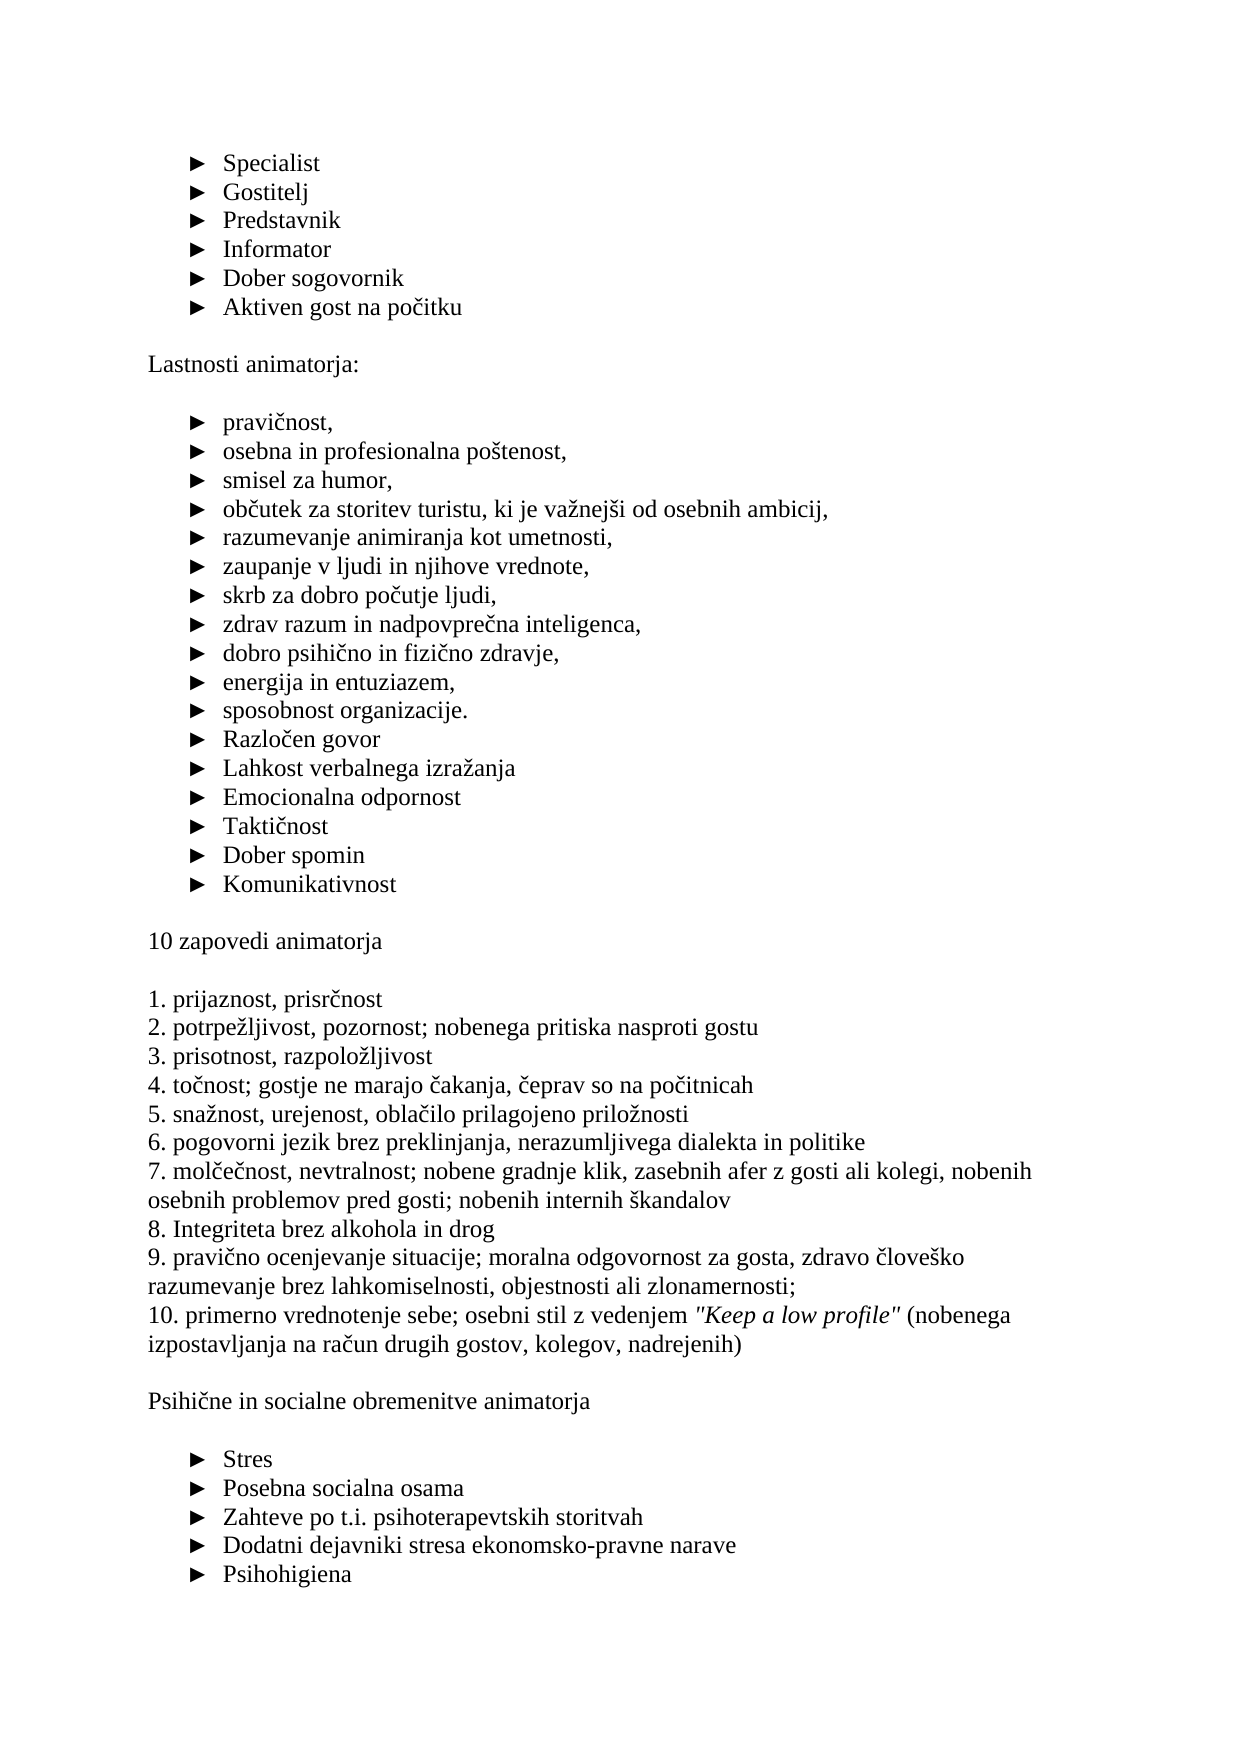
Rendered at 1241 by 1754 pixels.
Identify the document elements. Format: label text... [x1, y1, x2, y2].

text 7. molčečnost, nevtralnost; nobene gradnje klik, zasebnih afer z gosti ali kolegi, nobenih osebnih problemov pred gosti; nobenih internih škandalov [148, 1156, 1093, 1214]
text Lastnosti animatorja: [148, 349, 1093, 378]
list skrb za dobro počutje ljudi, [185, 580, 1093, 609]
text 6. pogovorni jezik brez preklinjanja, nerazumljivega dialekta in politike [148, 1127, 1093, 1156]
list Dober sogovornik [185, 263, 1093, 292]
list osebna in profesionalna poštenost, [185, 436, 1093, 465]
list Informator [185, 234, 1093, 263]
text 9. pravično ocenjevanje situacije; moralna odgovornost za gosta, zdravo človeško razumevanje brez lahkomiselnosti, objestnosti ali zlonamernosti; [148, 1242, 1093, 1300]
list Zahteve po t.i. psihoterapevtskih storitvah [185, 1501, 1093, 1530]
list Emocionalna odpornost [185, 782, 1093, 811]
list dobro psihično in fizično zdravje, [185, 638, 1093, 667]
list Razločen govor [185, 724, 1093, 753]
text 8. Integriteta brez alkohola in drog [148, 1214, 1093, 1242]
list Dober spomin [185, 840, 1093, 869]
text 2. potrpežljivost, pozornost; nobenega pritiska nasproti gostu [148, 1012, 1093, 1041]
text 3. prisotnost, razpoložljivost [148, 1041, 1093, 1070]
list zdrav razum in nadpovprečna inteligenca, [185, 609, 1093, 638]
list energija in entuziazem, [185, 667, 1093, 696]
list Dodatni dejavniki stresa ekonomsko-pravne narave [185, 1530, 1093, 1559]
text 5. snažnost, urejenost, oblačilo prilagojeno priložnosti [148, 1099, 1093, 1127]
list Psihohigiena [185, 1559, 1093, 1588]
list Posebna socialna osama [185, 1473, 1093, 1501]
list občutek za storitev turistu, ki je važnejši od osebnih ambicij, [185, 493, 1093, 522]
text 10 zapovedi animatorja [148, 926, 1093, 955]
text Psihične in socialne obremenitve animatorja [148, 1386, 1093, 1415]
list Gostitelj [185, 176, 1093, 205]
list Stres [185, 1444, 1093, 1473]
text 1. prijaznost, prisrčnost [148, 984, 1093, 1012]
list smisel za humor, [185, 465, 1093, 493]
list pravičnost, [185, 407, 1093, 436]
list zaupanje v ljudi in njihove vrednote, [185, 551, 1093, 580]
list sposobnost organizacije. [185, 696, 1093, 724]
list Specialist [185, 148, 1093, 176]
text 10. primerno vrednotenje sebe; osebni stil z vedenjem "Keep a low profile" (nobenega izpostavljanja na račun drugih gostov, kolegov, nadrejenih) [148, 1300, 1093, 1357]
list Predstavnik [185, 205, 1093, 234]
list Taktičnost [185, 811, 1093, 840]
list Lahkost verbalnega izražanja [185, 753, 1093, 782]
text 4. točnost; gostje ne marajo čakanja, čeprav so na počitnicah [148, 1070, 1093, 1099]
list razumevanje animiranja kot umetnosti, [185, 522, 1093, 551]
list Komunikativnost [185, 869, 1093, 897]
list Aktiven gost na počitku [185, 292, 1093, 321]
